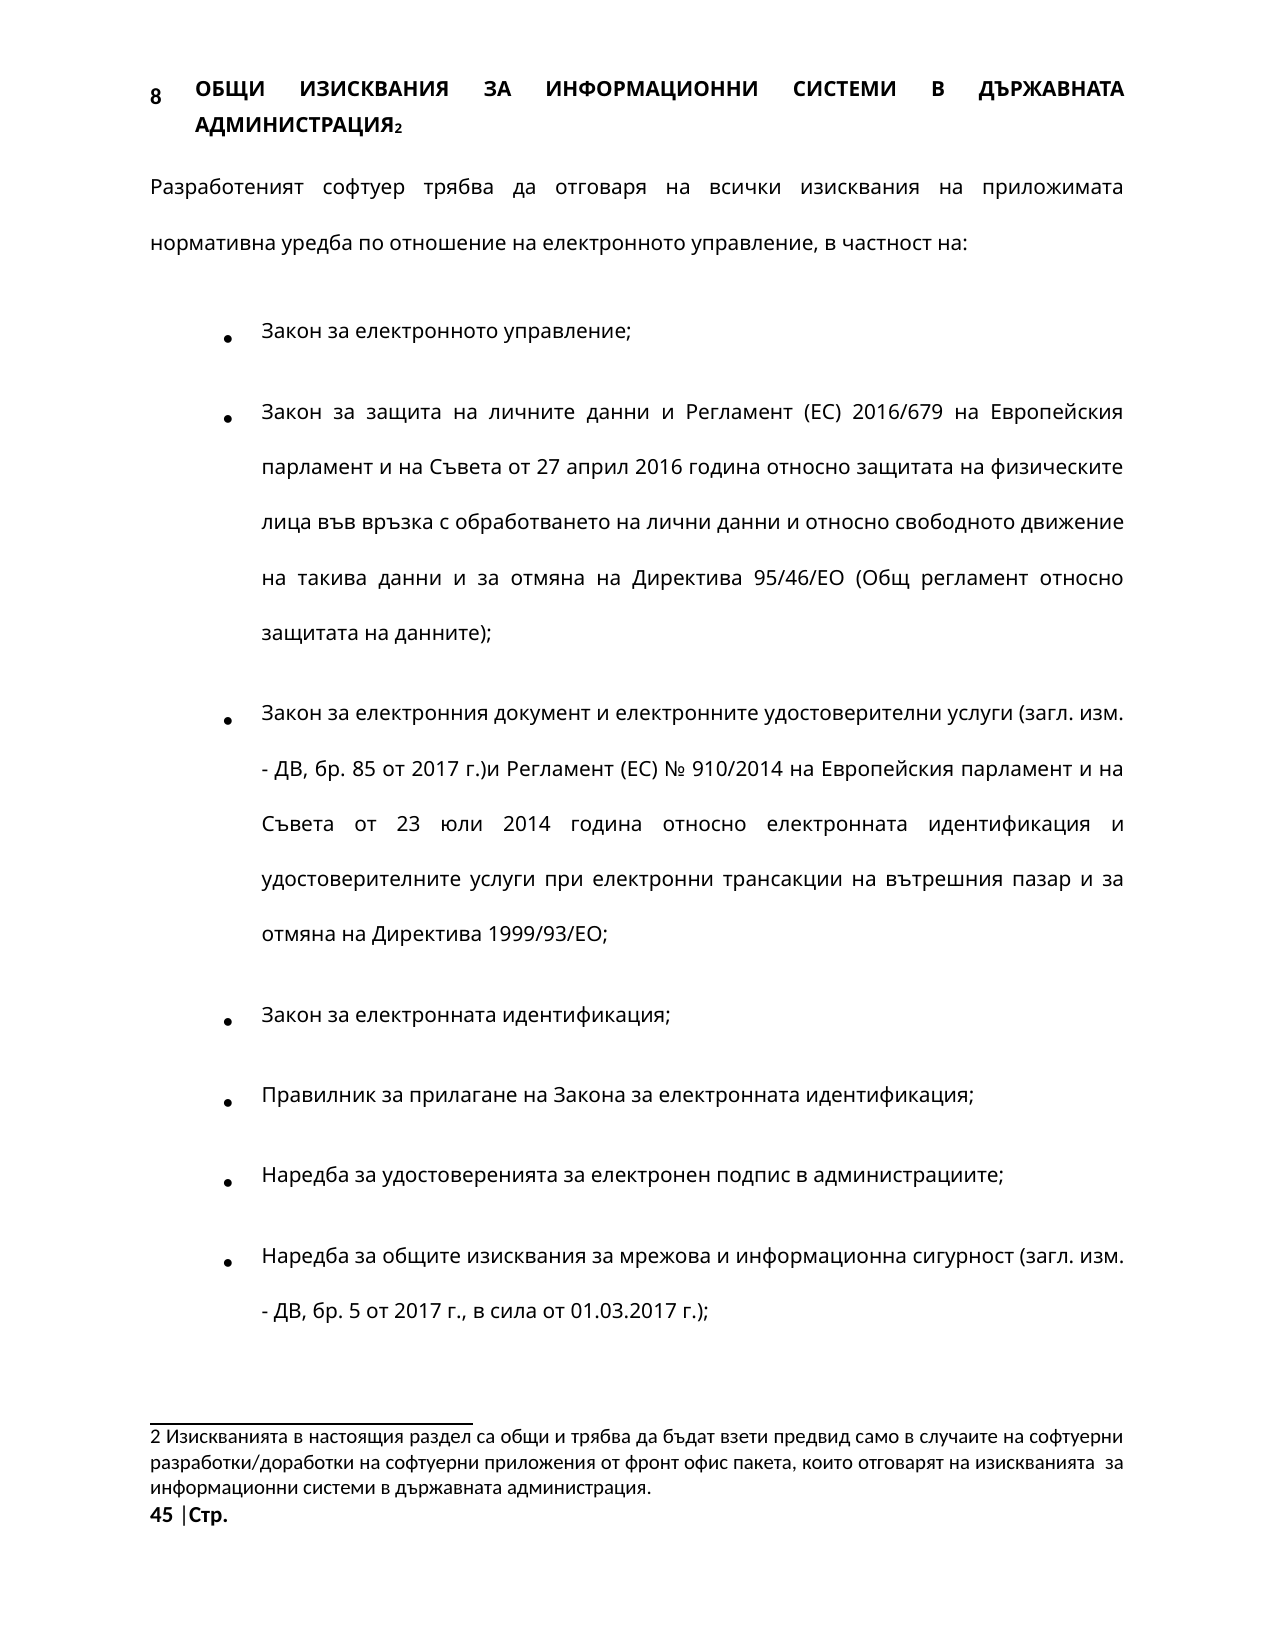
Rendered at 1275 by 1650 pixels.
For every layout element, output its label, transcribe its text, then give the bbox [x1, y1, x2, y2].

list Закон за електронния документ и електронните удостоверителни услуги (загл. изм. - ДВ, бр. 85 от 2017 г.)и Регламент (ЕС) № 910/2014 на Европейския парламент и на Съвета от 23 юли 2014 година относно електронната идентификация и удостоверителните услуги при електронни трансакции на вътрешния пазар и за отмяна на Директива 1999/93/ЕО; [224, 698, 1125, 956]
list Закон за електронното управление; [224, 316, 1125, 353]
list Правилник за прилагане на Закона за електронната идентификация; [224, 1080, 1125, 1117]
list Закон за защита на личните данни и Регламент (ЕС) 2016/679 на Европейския парламент и на Съвета от 27 април 2016 година относно защитата на физическите лица във връзка с обработването на лични данни и относно свободното движение на такива данни и за отмяна на Директива 95/46/EО (Общ регламент относно защитата на данните); [224, 397, 1125, 655]
subtitle ОБЩИ ИЗИСКВАНИЯ ЗА ИНФОРМАЦИОННИ СИСТЕМИ В ДЪРЖАВНАТА АДМИНИСТРАЦИЯ [150, 74, 1125, 147]
text Разработеният софтуер трябва да отговаря на всички изисквания на приложимата нормативна уредба по отношение на електронното управление, в частност на: [150, 172, 1125, 265]
text Изискванията в настоящия раздел са общи и трябва да бъдат взети предвид само в случаите на софтуерни разработки/доработки на софтуерни приложения от фронт офис пакета, които отговарят на изискванията за информационни системи в държавната администрация. [150, 1424, 1125, 1500]
list Наредба за удостоверенията за електронен подпис в администрациите; [224, 1161, 1125, 1197]
list Наредба за общите изисквания за мрежова и информационна сигурност (загл. изм. - ДВ, бр. 5 от 2017 г., в сила от 01.03.2017 г.); [224, 1241, 1125, 1333]
list Закон за електронната идентификация; [224, 1000, 1125, 1037]
